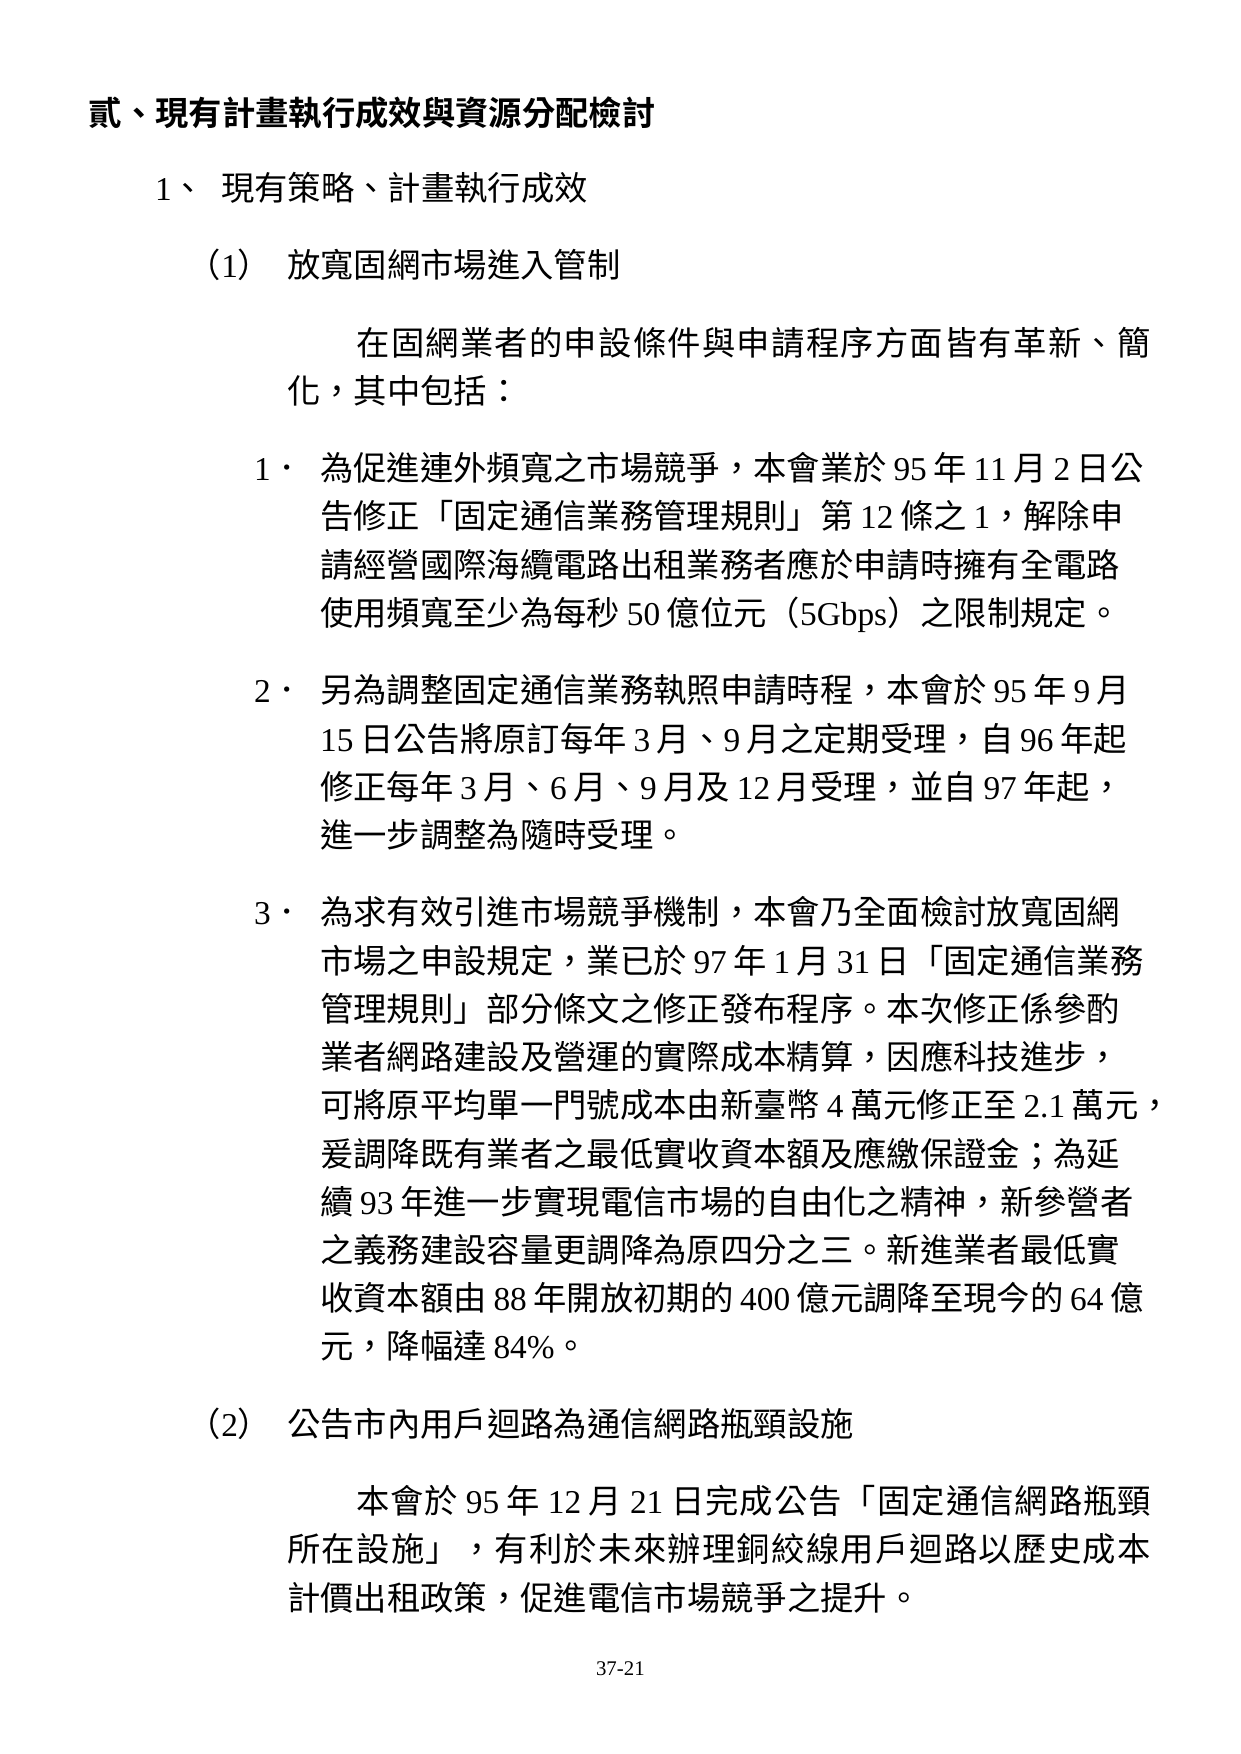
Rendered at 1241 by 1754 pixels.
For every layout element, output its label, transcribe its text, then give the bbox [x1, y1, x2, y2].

list 公告市內用戶迴路為通信網路瓶頸設施 [188, 1398, 1152, 1446]
list 放寬固網市場進入管制 [188, 239, 1152, 287]
text 本會於95年12月21日完成公告「固定通信網路瓶頸所在設施」，有利於未來辦理銅絞線用戶迴路以歷史成本計價出租政策，促進電信市場競爭之提升。 [287, 1475, 1152, 1620]
text 貳、現有計畫執行成效與資源分配檢討 [88, 86, 1152, 134]
text 在固網業者的申設條件與申請程序方面皆有革新、簡化，其中包括： [287, 316, 1152, 413]
list 另為調整固定通信業務執照申請時程，本會於95年9月15日公告將原訂每年3月、9月之定期受理，自96年起修正每年3月、6月、9月及12月受理，並自97年起，進一步調整為隨時受理。 [254, 664, 1152, 857]
list 現有策略、計畫執行成效 [155, 162, 1152, 210]
list 為求有效引進市場競爭機制，本會乃全面檢討放寬固網市場之申設規定，業已於97年1月31日「固定通信業務管理規則」部分條文之修正發布程序。本次修正係參酌業者網路建設及營運的實際成本精算，因應科技進步，可將原平均單一門號成本由新臺幣4萬元修正至2.1萬元，爰調降既有業者之最低實收資本額及應繳保證金；為延續93年進一步實現電信市場的自由化之精神，新參營者之義務建設容量更調降為原四分之三。新進業者最低實收資本額由88年開放初期的400億元調降至現今的64億元，降幅達84%。 [254, 886, 1152, 1368]
list 為促進連外頻寬之市場競爭，本會業於95年11月2日公告修正「固定通信業務管理規則」第12條之1，解除申請經營國際海纜電路出租業務者應於申請時擁有全電路使用頻寬至少為每秒50億位元（5Gbps）之限制規定。 [254, 442, 1152, 635]
